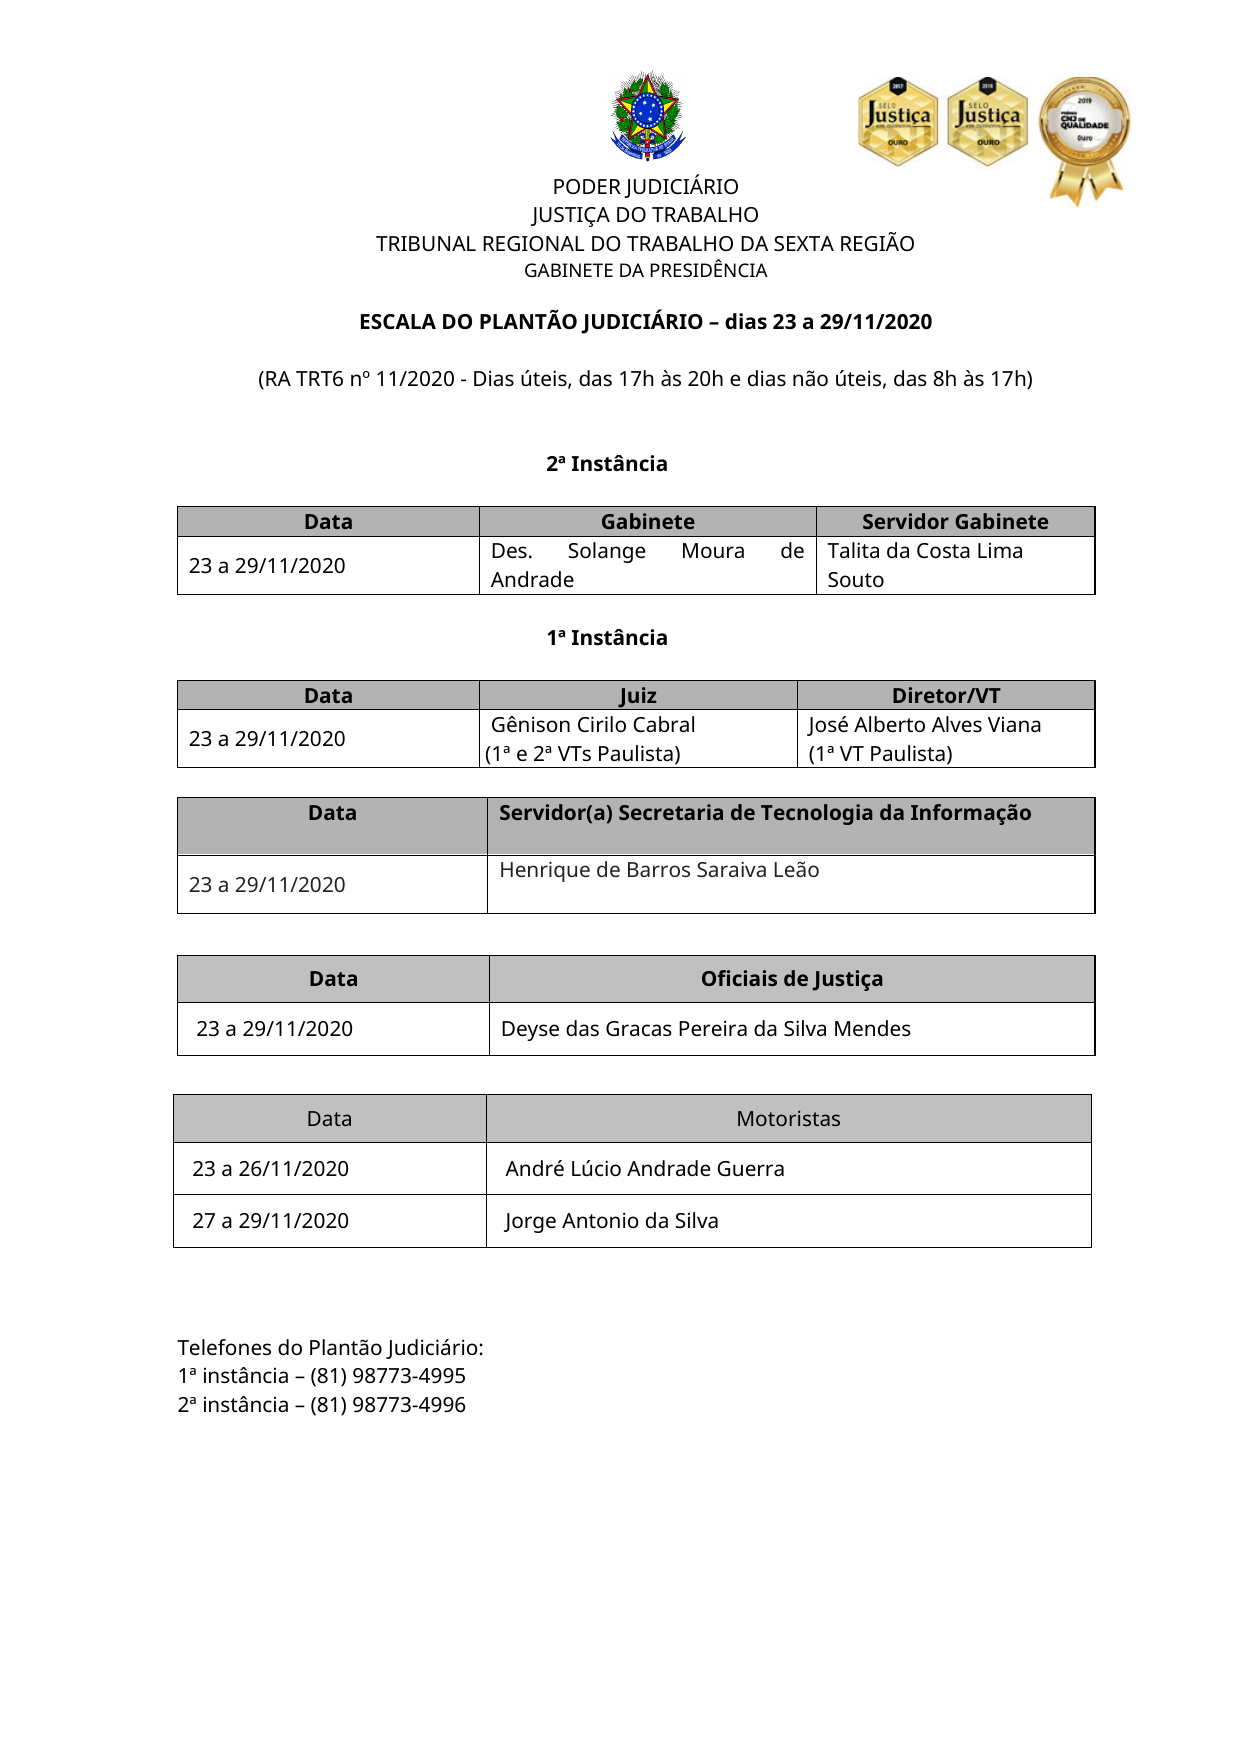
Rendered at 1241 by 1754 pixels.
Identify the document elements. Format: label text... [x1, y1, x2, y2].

table_header Motoristas [487, 1095, 1091, 1142]
table_cell José Alberto Alves Viana (1ª VT Paulista) [798, 710, 1094, 767]
text 2ª Instância [365, 449, 1114, 478]
table_cell Des. Solange Moura de Andrade [480, 537, 816, 593]
table_header Diretor/VT [798, 681, 1094, 709]
table_cell Talita da Costa Lima Souto [817, 537, 1094, 593]
table_cell Jorge Antonio da Silva [487, 1195, 1091, 1247]
table_header Servidor Gabinete [817, 507, 1094, 536]
table_header Data [178, 681, 479, 709]
text 1ª Instância [365, 623, 1114, 651]
table_cell 23 a 29/11/2020 [178, 710, 479, 767]
table_header Data [178, 798, 487, 854]
table_cell 23 a 29/11/2020 [178, 537, 479, 593]
table_header Gabinete [480, 507, 816, 536]
text ESCALA DO PLANTÃO JUDICIÁRIO – dias 23 a 29/11/2020 [177, 307, 1114, 335]
text (RA TRT6 nº 11/2020 - Dias úteis, das 17h às 20h e dias não úteis, das 8h às 17h) [177, 364, 1114, 392]
table_cell Deyse das Gracas Pereira da Silva Mendes [490, 1003, 1094, 1054]
text 2ª instância – (81) 98773-4996 [177, 1390, 1114, 1418]
table_cell 27 a 29/11/2020 [174, 1195, 486, 1247]
table_header Data [178, 507, 479, 536]
table_cell Gênison Cirilo Cabral (1ª e 2ª VTs Paulista) [480, 710, 797, 767]
text Telefones do Plantão Judiciário: [177, 1333, 1114, 1361]
table_header Juiz [480, 681, 797, 709]
table_cell André Lúcio Andrade Guerra [487, 1143, 1091, 1194]
table_header Data [178, 956, 489, 1002]
table_cell 23 a 26/11/2020 [174, 1143, 486, 1194]
table_header Data [174, 1095, 486, 1142]
table_cell 23 a 29/11/2020 [178, 1003, 489, 1054]
picture [606, 68, 688, 163]
table_header Servidor(a) Secretaria de Tecnologia da Informação [488, 798, 1094, 854]
text 1ª instância – (81) 98773-4995 [177, 1361, 1114, 1390]
table_cell Henrique de Barros Saraiva Leão [488, 856, 1094, 912]
table_cell 23 a 29/11/2020 [178, 856, 487, 912]
picture [858, 77, 1132, 208]
table_header Oficiais de Justiça [490, 956, 1094, 1002]
